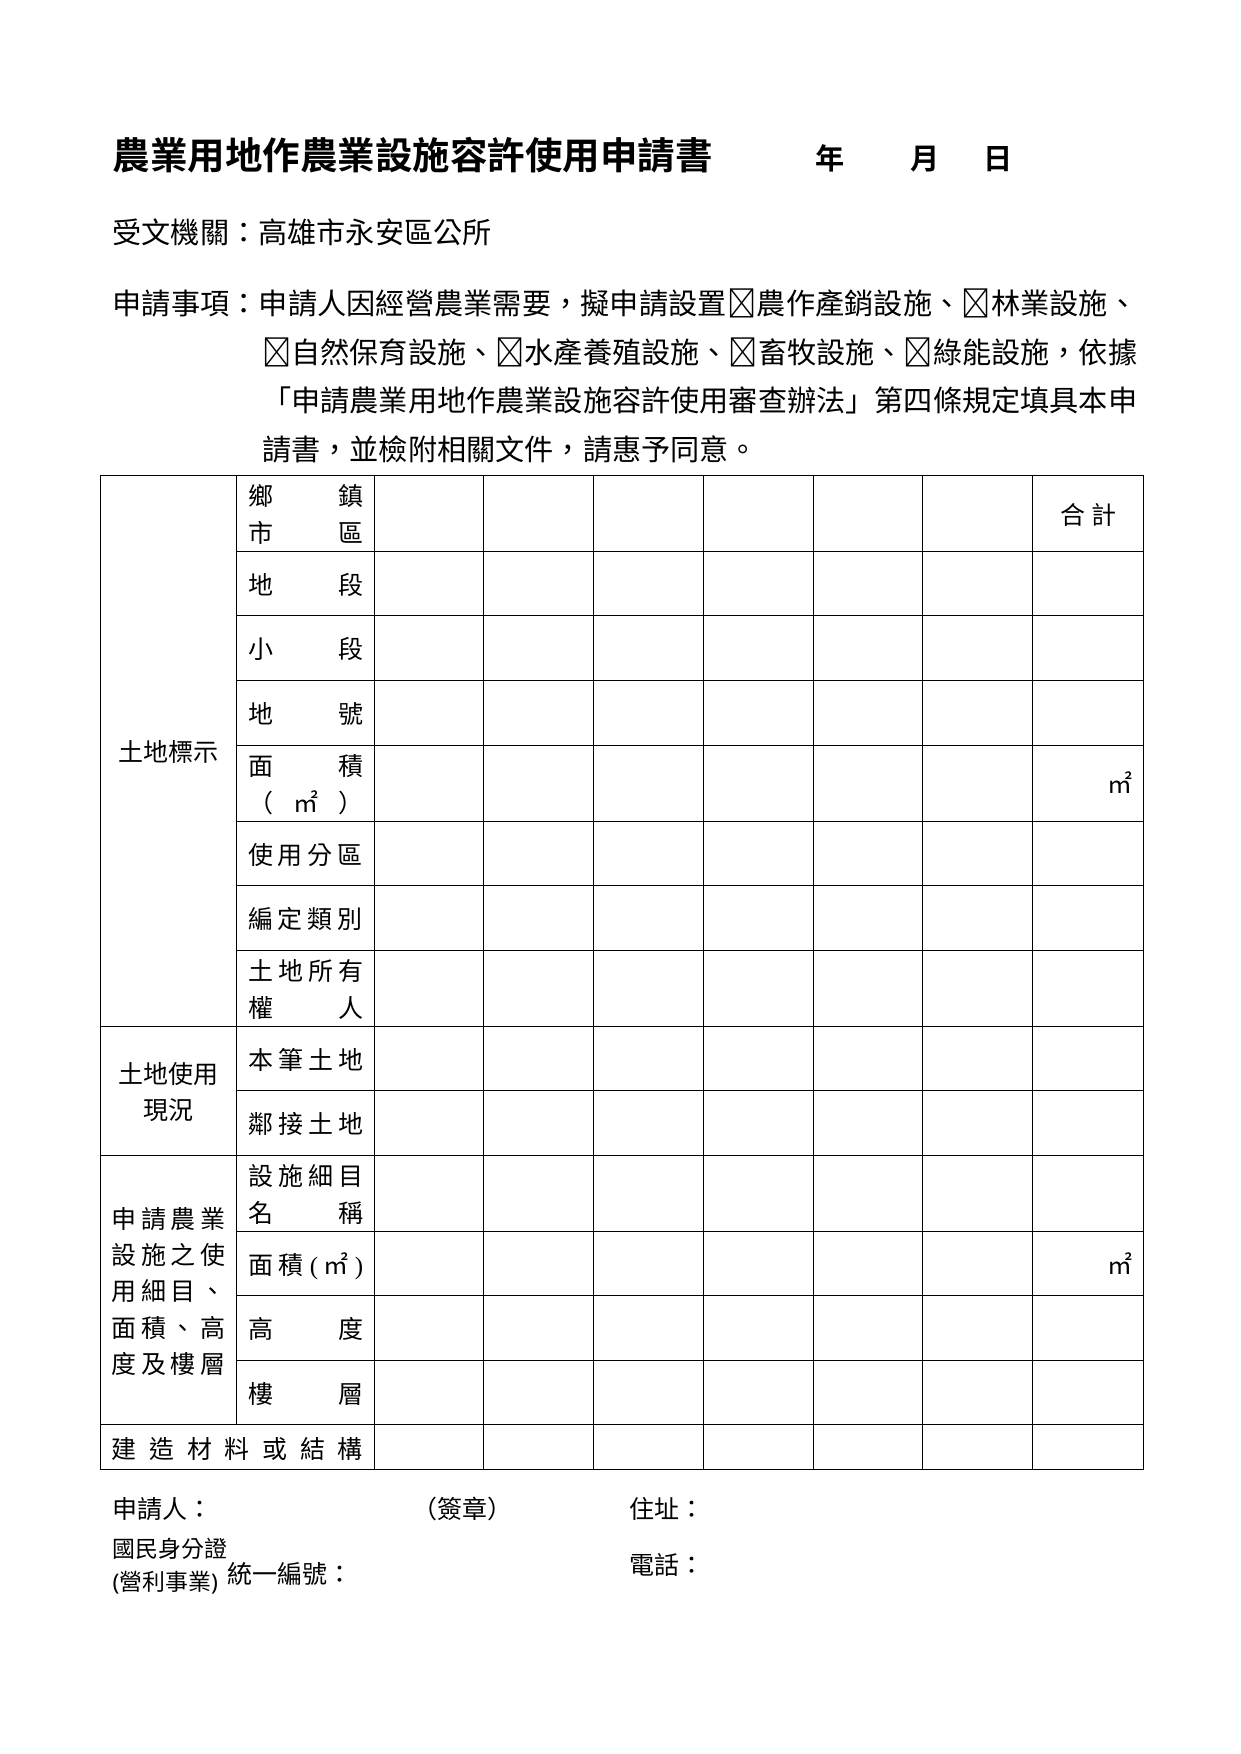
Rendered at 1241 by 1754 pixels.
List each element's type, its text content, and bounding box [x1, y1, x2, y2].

table_cell [814, 1361, 922, 1424]
table_cell [923, 951, 1032, 1026]
table_cell [375, 886, 483, 949]
table_cell [704, 1296, 813, 1360]
table_header 鄉鎮 市區 [237, 476, 374, 551]
table_cell [1033, 616, 1143, 680]
table_header [594, 476, 703, 551]
table_cell [594, 681, 703, 744]
text 住址： [629, 1489, 1137, 1526]
text 申請人： （簽章） [112, 1489, 620, 1526]
table_cell [1033, 1091, 1143, 1155]
table_cell [1033, 1027, 1143, 1090]
table_header 土地標示 [101, 476, 236, 1026]
table_cell [814, 1232, 922, 1295]
table_cell [594, 1361, 703, 1424]
table_cell [814, 1425, 922, 1469]
table_cell [923, 1027, 1032, 1090]
table_cell 地號 [237, 681, 374, 744]
table_cell [923, 552, 1032, 615]
table_cell [704, 552, 813, 615]
table_cell [594, 552, 703, 615]
table_cell [594, 1425, 703, 1469]
table_cell [375, 1296, 483, 1360]
table_cell [594, 1091, 703, 1155]
table_cell [923, 886, 1032, 949]
table_cell [1033, 886, 1143, 949]
table_cell [1033, 1296, 1143, 1360]
table_cell [704, 886, 813, 949]
table_cell [814, 1091, 922, 1155]
table_cell [1033, 552, 1143, 615]
table_cell [923, 1156, 1032, 1231]
table_cell [484, 1425, 593, 1469]
table_cell [704, 1156, 813, 1231]
table_cell [814, 681, 922, 744]
table_cell [704, 1232, 813, 1295]
table_cell [484, 822, 593, 885]
table_cell [923, 1296, 1032, 1360]
table_cell [704, 681, 813, 744]
table_cell [375, 1425, 483, 1469]
table_cell [484, 1027, 593, 1090]
table_cell 使用分區 [237, 822, 374, 885]
table_cell [484, 616, 593, 680]
table_cell [814, 1296, 922, 1360]
table_cell [375, 1361, 483, 1424]
table_cell [594, 1296, 703, 1360]
table_cell [814, 552, 922, 615]
table_cell [704, 1425, 813, 1469]
table_header 合 計 [1033, 476, 1143, 551]
table_cell [375, 616, 483, 680]
table_cell [704, 746, 813, 821]
table_cell [484, 1091, 593, 1155]
table_cell [594, 616, 703, 680]
table_header [484, 476, 593, 551]
table_cell [375, 1232, 483, 1295]
table_cell [484, 746, 593, 821]
table_header [814, 476, 922, 551]
table_cell [375, 822, 483, 885]
table_cell [1033, 681, 1143, 744]
table_cell [594, 746, 703, 821]
table_cell [923, 1361, 1032, 1424]
table_cell 土地所有權人 [237, 951, 374, 1026]
table_cell ㎡ [1033, 1232, 1143, 1295]
table_cell 土地使用現況 [101, 1027, 236, 1155]
table_cell [484, 886, 593, 949]
text 申請事項：申請人因經營農業需要，擬申請設置農作產銷設施、林業設施、 自然保育設施、水產養殖設施、畜牧設施、綠能設施，依據「申請農業用地作農業設施容許使用審查辦法」第四條規定填具本申請書，並檢附相關文件，請惠予同意。 [112, 281, 1137, 468]
table_cell [704, 822, 813, 885]
table_cell [594, 1156, 703, 1231]
table_cell 面積(㎡) [237, 1232, 374, 1295]
table_cell [375, 1027, 483, 1090]
table_cell [1033, 822, 1143, 885]
table_cell [594, 822, 703, 885]
text 受文機關：高雄市永安區公所 [112, 209, 1137, 251]
table_cell [484, 552, 593, 615]
table_cell [484, 1232, 593, 1295]
table_cell 地段 [237, 552, 374, 615]
table_cell 鄰接土地 [237, 1091, 374, 1155]
table_cell [375, 951, 483, 1026]
table_cell [484, 1296, 593, 1360]
table_cell [375, 1156, 483, 1231]
table_cell 編定類別 [237, 886, 374, 949]
table_cell [484, 1361, 593, 1424]
table_cell [594, 1027, 703, 1090]
table_cell 高度 [237, 1296, 374, 1360]
table_cell [375, 552, 483, 615]
table_cell [375, 681, 483, 744]
table_cell [1033, 1156, 1143, 1231]
table_cell [704, 1027, 813, 1090]
text 國民身分證(營利事業)統一編號： [112, 1526, 620, 1601]
table_cell [1033, 1361, 1143, 1424]
table_header [704, 476, 813, 551]
table_cell [1033, 951, 1143, 1026]
table_cell 本筆土地 [237, 1027, 374, 1090]
table_cell [923, 1425, 1032, 1469]
table_cell [704, 1091, 813, 1155]
table_cell [814, 1156, 922, 1231]
table_cell [814, 822, 922, 885]
table_cell [923, 1232, 1032, 1295]
table_cell [484, 951, 593, 1026]
table_cell [594, 886, 703, 949]
table_cell [375, 1091, 483, 1155]
text 電話： [629, 1545, 1137, 1583]
table_cell [594, 1232, 703, 1295]
table_cell [1033, 1425, 1143, 1469]
table_cell [814, 886, 922, 949]
table_cell [814, 746, 922, 821]
table_cell ㎡ [1033, 746, 1143, 821]
table_cell 樓層 [237, 1361, 374, 1424]
table_cell [484, 1156, 593, 1231]
table_cell [923, 681, 1032, 744]
table_cell [375, 746, 483, 821]
table_cell [923, 746, 1032, 821]
table_cell 建造材料或結構 [101, 1425, 374, 1469]
table_cell [704, 616, 813, 680]
table_cell [594, 951, 703, 1026]
table_cell 小段 [237, 616, 374, 680]
table_header [923, 476, 1032, 551]
table_cell [704, 951, 813, 1026]
table_cell [484, 681, 593, 744]
table_cell [923, 616, 1032, 680]
table_cell [923, 1091, 1032, 1155]
table_cell [814, 951, 922, 1026]
table_cell [704, 1361, 813, 1424]
table_cell 申請農業設施之使用細目、面積、高度及樓層 [101, 1156, 236, 1424]
table_header [375, 476, 483, 551]
table_cell 設施細目名稱 [237, 1156, 374, 1231]
table_cell 面積（㎡） [237, 746, 374, 821]
table_cell [814, 1027, 922, 1090]
table_cell [923, 822, 1032, 885]
text 農業用地作農業設施容許使用申請書 年 月 日 [112, 126, 1137, 180]
table_cell [814, 616, 922, 680]
